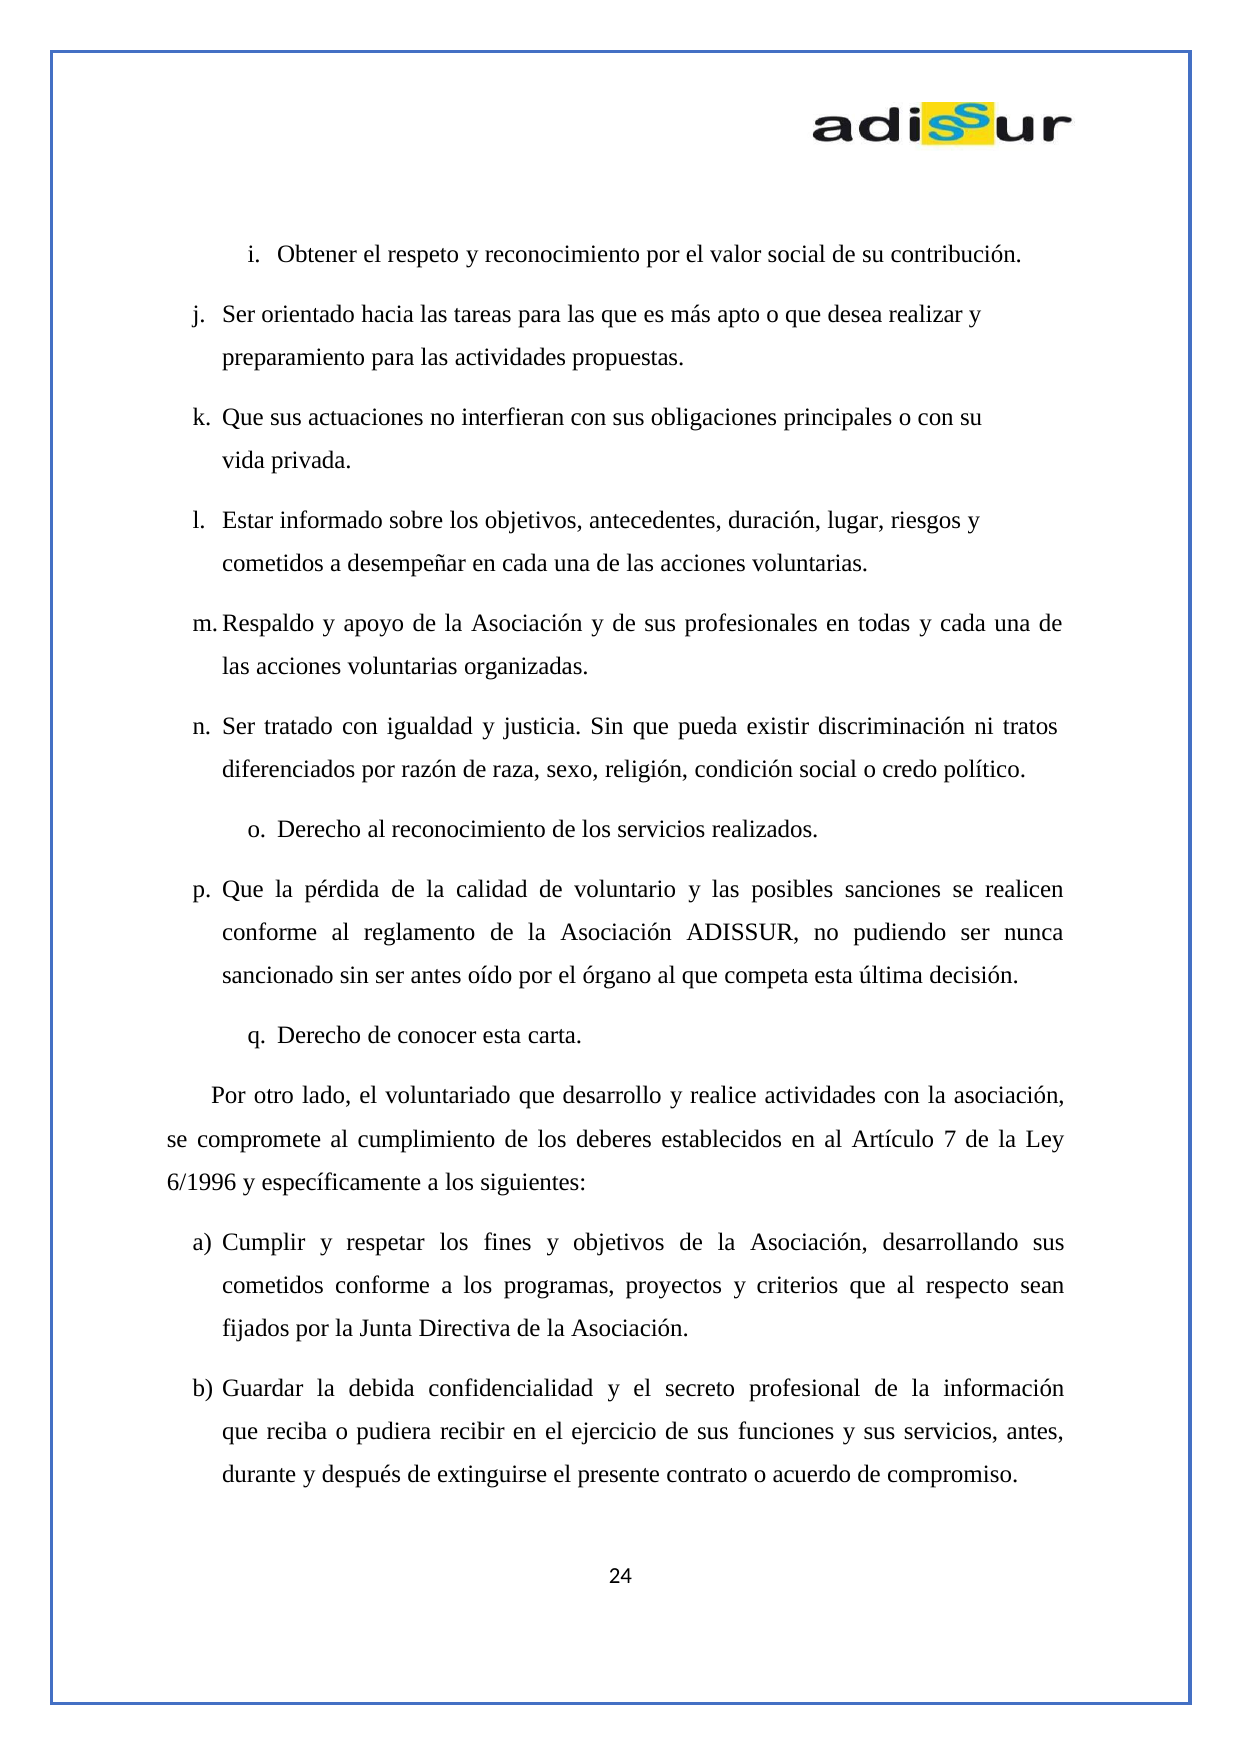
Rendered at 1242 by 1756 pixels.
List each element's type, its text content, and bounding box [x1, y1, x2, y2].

list Derecho de conocer esta carta. [247, 1021, 1087, 1049]
list Cumplir y respetar los fines y objetivos de la Asociación, desarrollando sus cometidos conforme a los programas, proyectos y criterios que al respecto sean fijados por la Junta Directiva de la Asociación. [192, 1227, 1065, 1342]
list Que la pérdida de la calidad de voluntario y las posibles sanciones se realicen conforme al reglamento de la Asociación ADISSUR, no pudiendo ser nunca sancionado sin ser antes oído por el órgano al que competa esta última decisión. [192, 874, 1064, 989]
list Ser tratado con igualdad y justicia. Sin que pueda existir discriminación ni tratos diferenciados por razón de raza, sexo, religión, condición social o credo político. [192, 711, 1058, 783]
list Respaldo y apoyo de la Asociación y de sus profesionales en todas y cada una de las acciones voluntarias organizadas. [192, 608, 1062, 680]
list Estar informado sobre los objetivos, antecedentes, duración, lugar, riesgos y cometidos a desempeñar en cada una de las acciones voluntarias. [192, 505, 1014, 577]
list Derecho al reconocimiento de los servicios realizados. [247, 814, 1087, 843]
list Ser orientado hacia las tareas para las que es más apto o que desea realizar y preparamiento para las actividades propuestas. [192, 299, 1015, 371]
text Por otro lado, el voluntariado que desarrollo y realice actividades con la asociación, se compromete al cumplimiento de los deberes establecidos en al Artículo 7 de la Ley 6/1996 y específicamente a los siguientes: [167, 1081, 1065, 1196]
list Guardar la debida confidencialidad y el secreto profesional de la información que reciba o pudiera recibir en el ejercicio de sus funciones y sus servicios, antes, durante y después de extinguirse el presente contrato o acuerdo de compromiso. [192, 1373, 1065, 1488]
list Obtener el respeto y reconocimiento por el valor social de su contribución. [247, 239, 1087, 268]
list Que sus actuaciones no interfieran con sus obligaciones principales o con su vida privada. [192, 402, 1016, 474]
